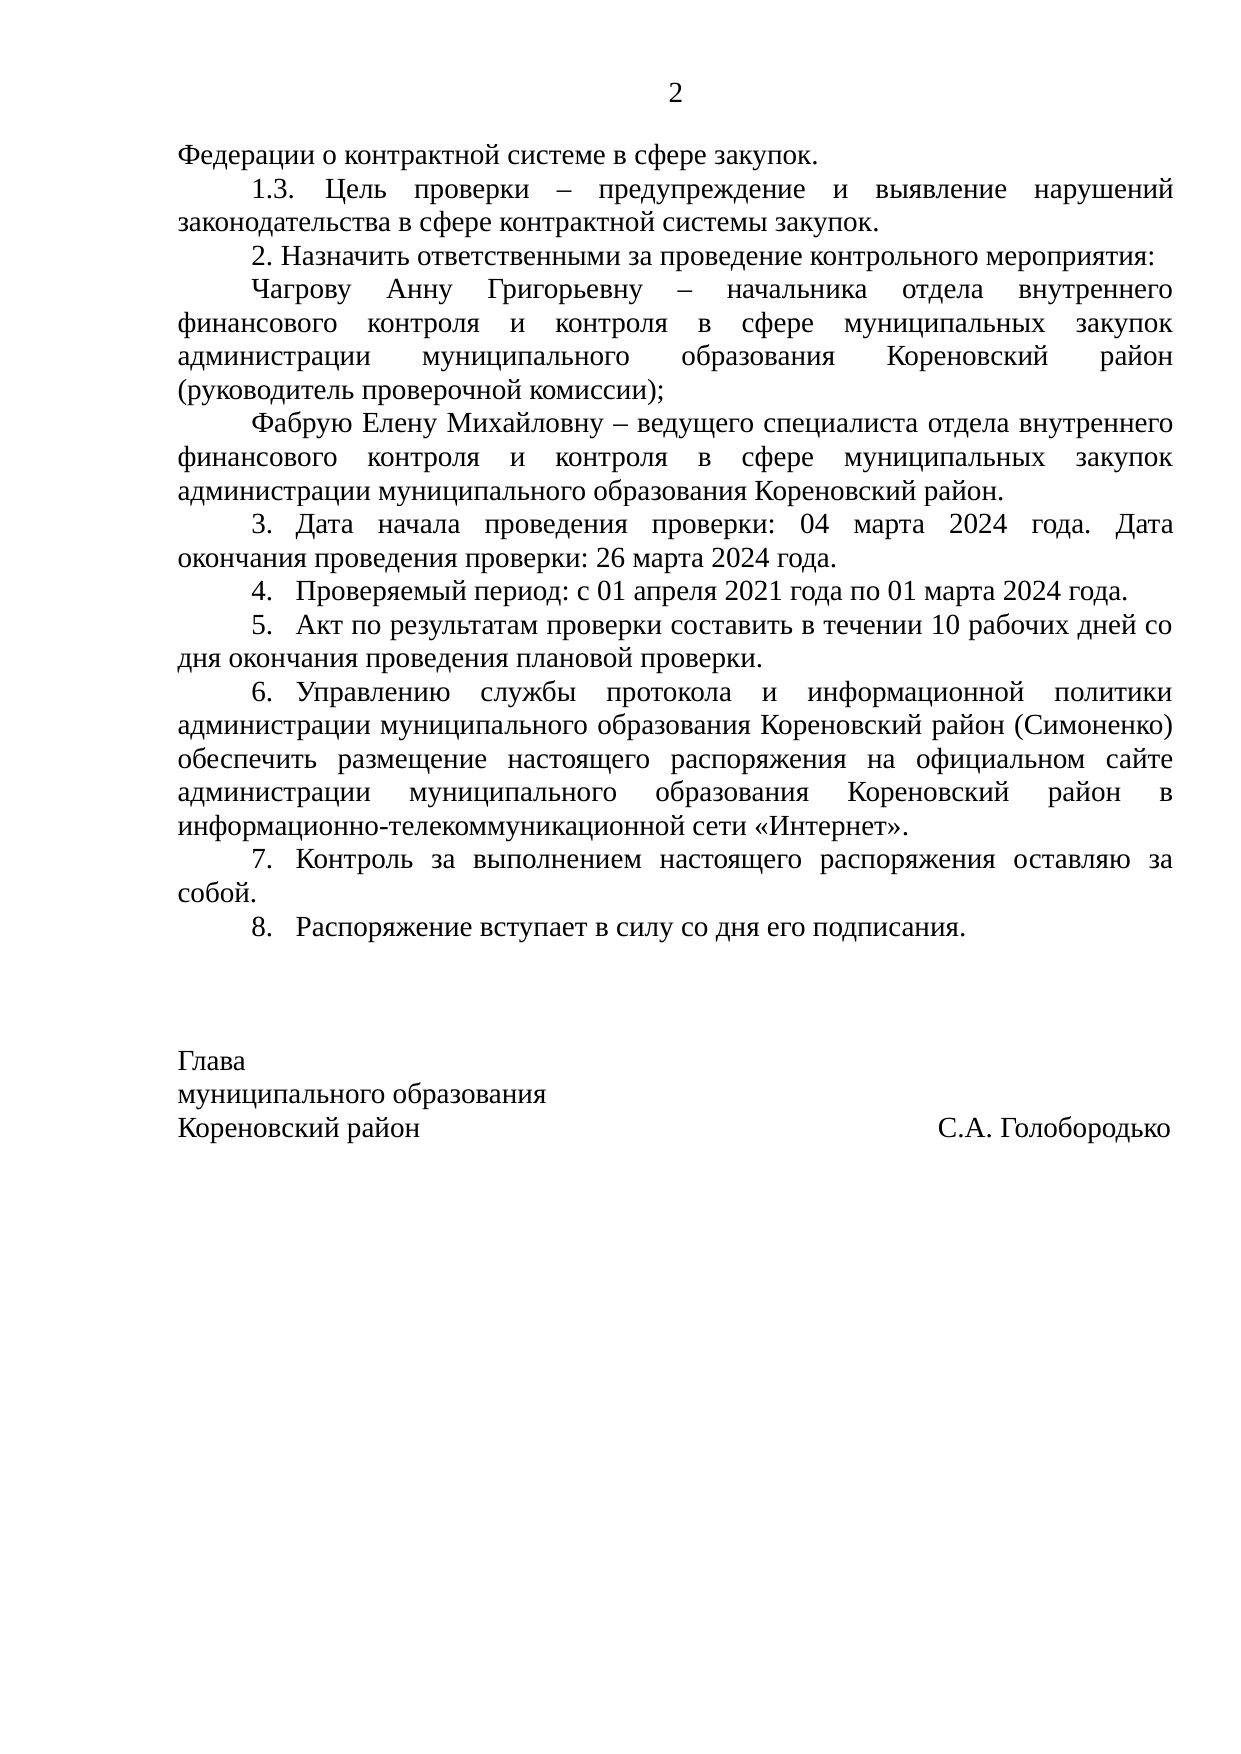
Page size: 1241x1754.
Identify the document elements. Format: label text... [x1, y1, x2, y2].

text Федерации о контрактной системе в сфере закупок. [177, 137, 1174, 171]
text муниципального образования [177, 1076, 1174, 1110]
text Глава [177, 1043, 1174, 1076]
text 7. Контроль за выполнением настоящего распоряжения оставляю за собой. [177, 842, 1174, 909]
text 8. Распоряжение вступает в силу со дня его подписания. [177, 909, 1174, 942]
text Фабрую Елену Михайловну – ведущего специалиста отдела внутреннего финансового контроля и контроля в сфере муниципальных закупок администрации муниципального образования Кореновский район. [177, 406, 1174, 506]
text 3. Дата начала проведения проверки: 04 марта 2024 года. Дата окончания проведения проверки: 26 марта 2024 года. [177, 506, 1174, 573]
text 6. Управлению службы протокола и информационной политики администрации муниципального образования Кореновский район (Симоненко) обеспечить размещение настоящего распоряжения на официальном сайте администрации муниципального образования Кореновский район в информационно-телекоммуникационной сети «Интернет». [177, 674, 1174, 842]
text 5. Акт по результатам проверки составить в течении 10 рабочих дней со дня окончания проведения плановой проверки. [177, 607, 1174, 674]
text Кореновский район С.А. Голобородько [177, 1110, 1174, 1143]
text 1.3. Цель проверки – предупреждение и выявление нарушений законодательства в сфере контрактной системы закупок. [177, 171, 1174, 238]
text Чагрову Анну Григорьевну – начальника отдела внутреннего финансового контроля и контроля в сфере муниципальных закупок администрации муниципального образования Кореновский район (руководитель проверочной комиссии); [177, 271, 1174, 406]
text 4. Проверяемый период: с 01 апреля 2021 года по 01 марта 2024 года. [177, 573, 1174, 607]
text 2. Назначить ответственными за проведение контрольного мероприятия: [177, 238, 1174, 271]
